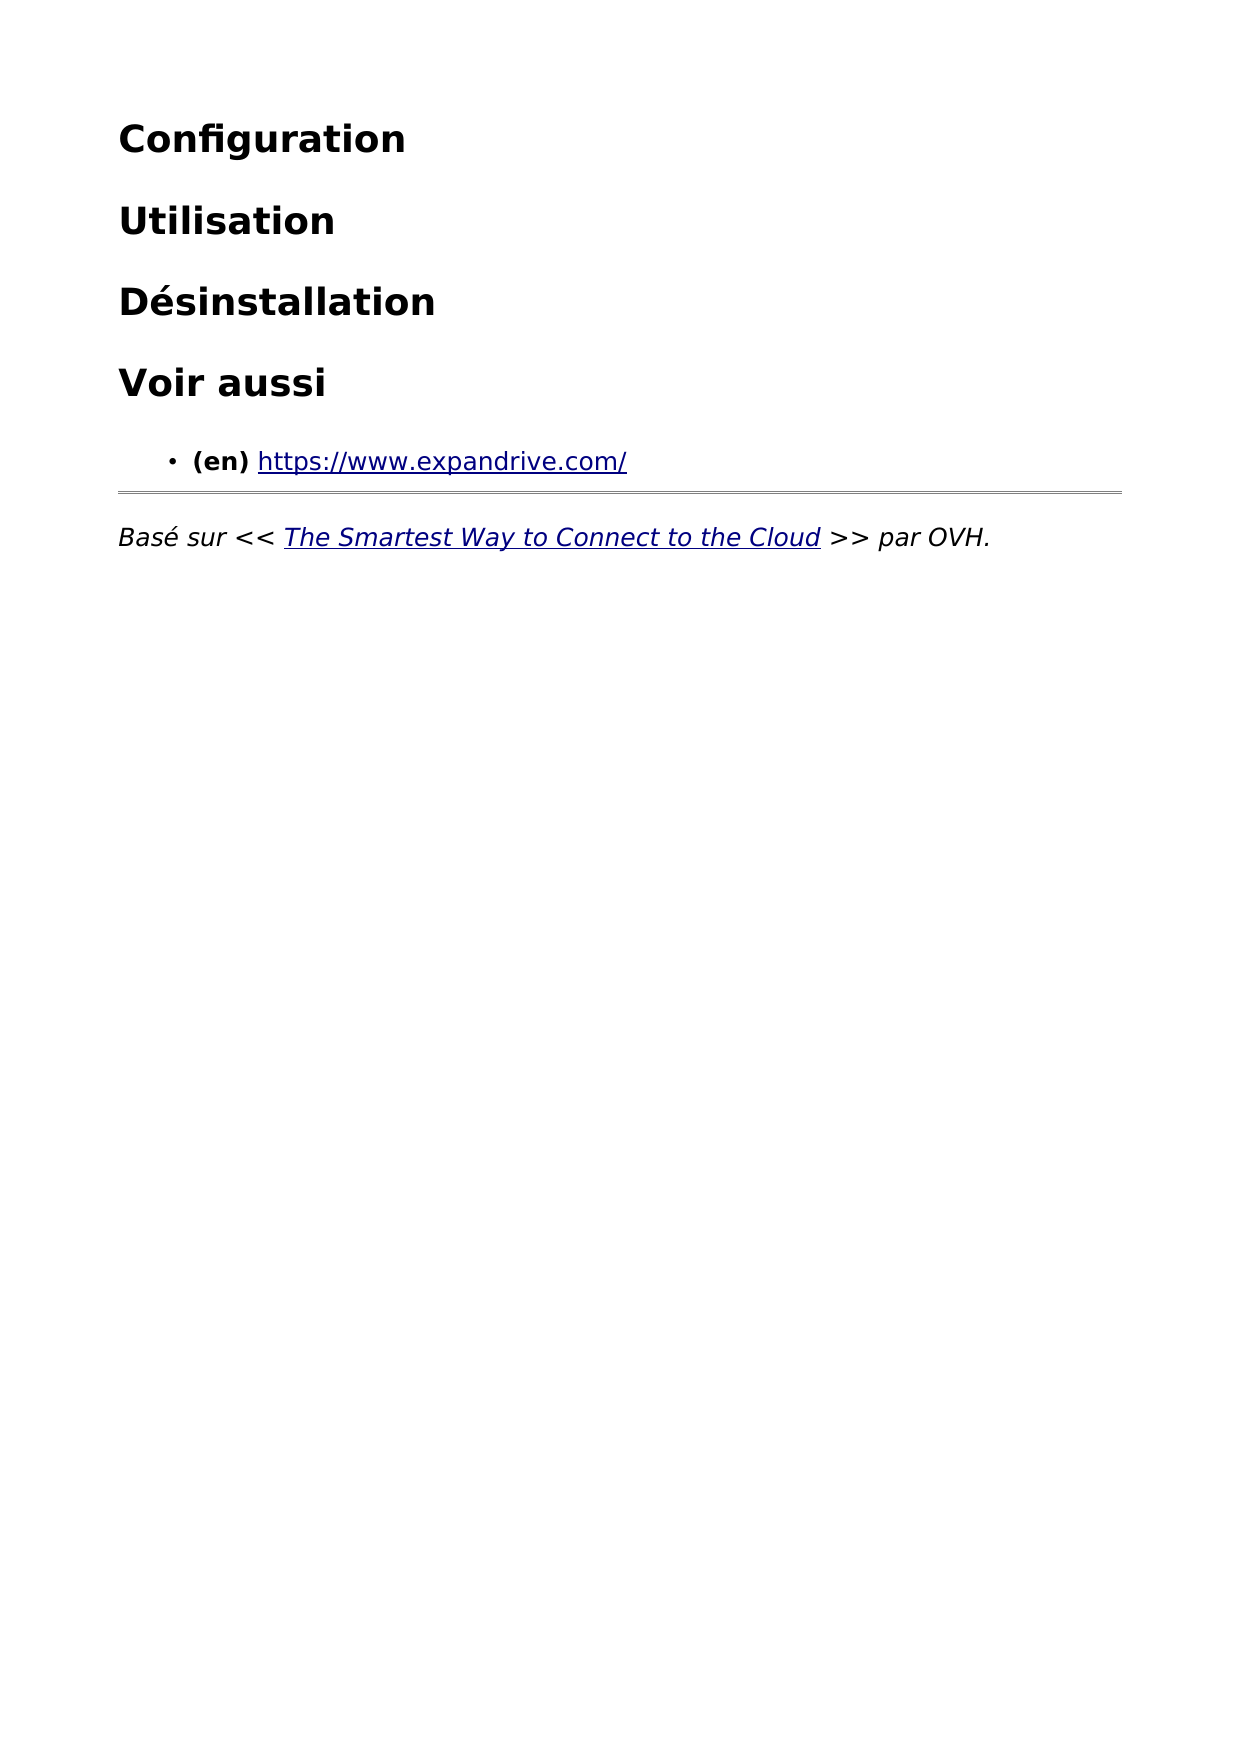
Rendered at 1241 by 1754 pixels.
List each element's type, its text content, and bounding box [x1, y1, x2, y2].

list (en) https://www.expandrive.com/ [177, 447, 1122, 476]
subtitle Utilisation [118, 199, 1122, 243]
subtitle Voir aussi [118, 362, 1122, 405]
subtitle Désinstallation [118, 280, 1122, 324]
text Basé sur << The Smartest Way to Connect to the Cloud >> par OVH. [118, 523, 1122, 552]
subtitle Configuration [118, 118, 1122, 162]
